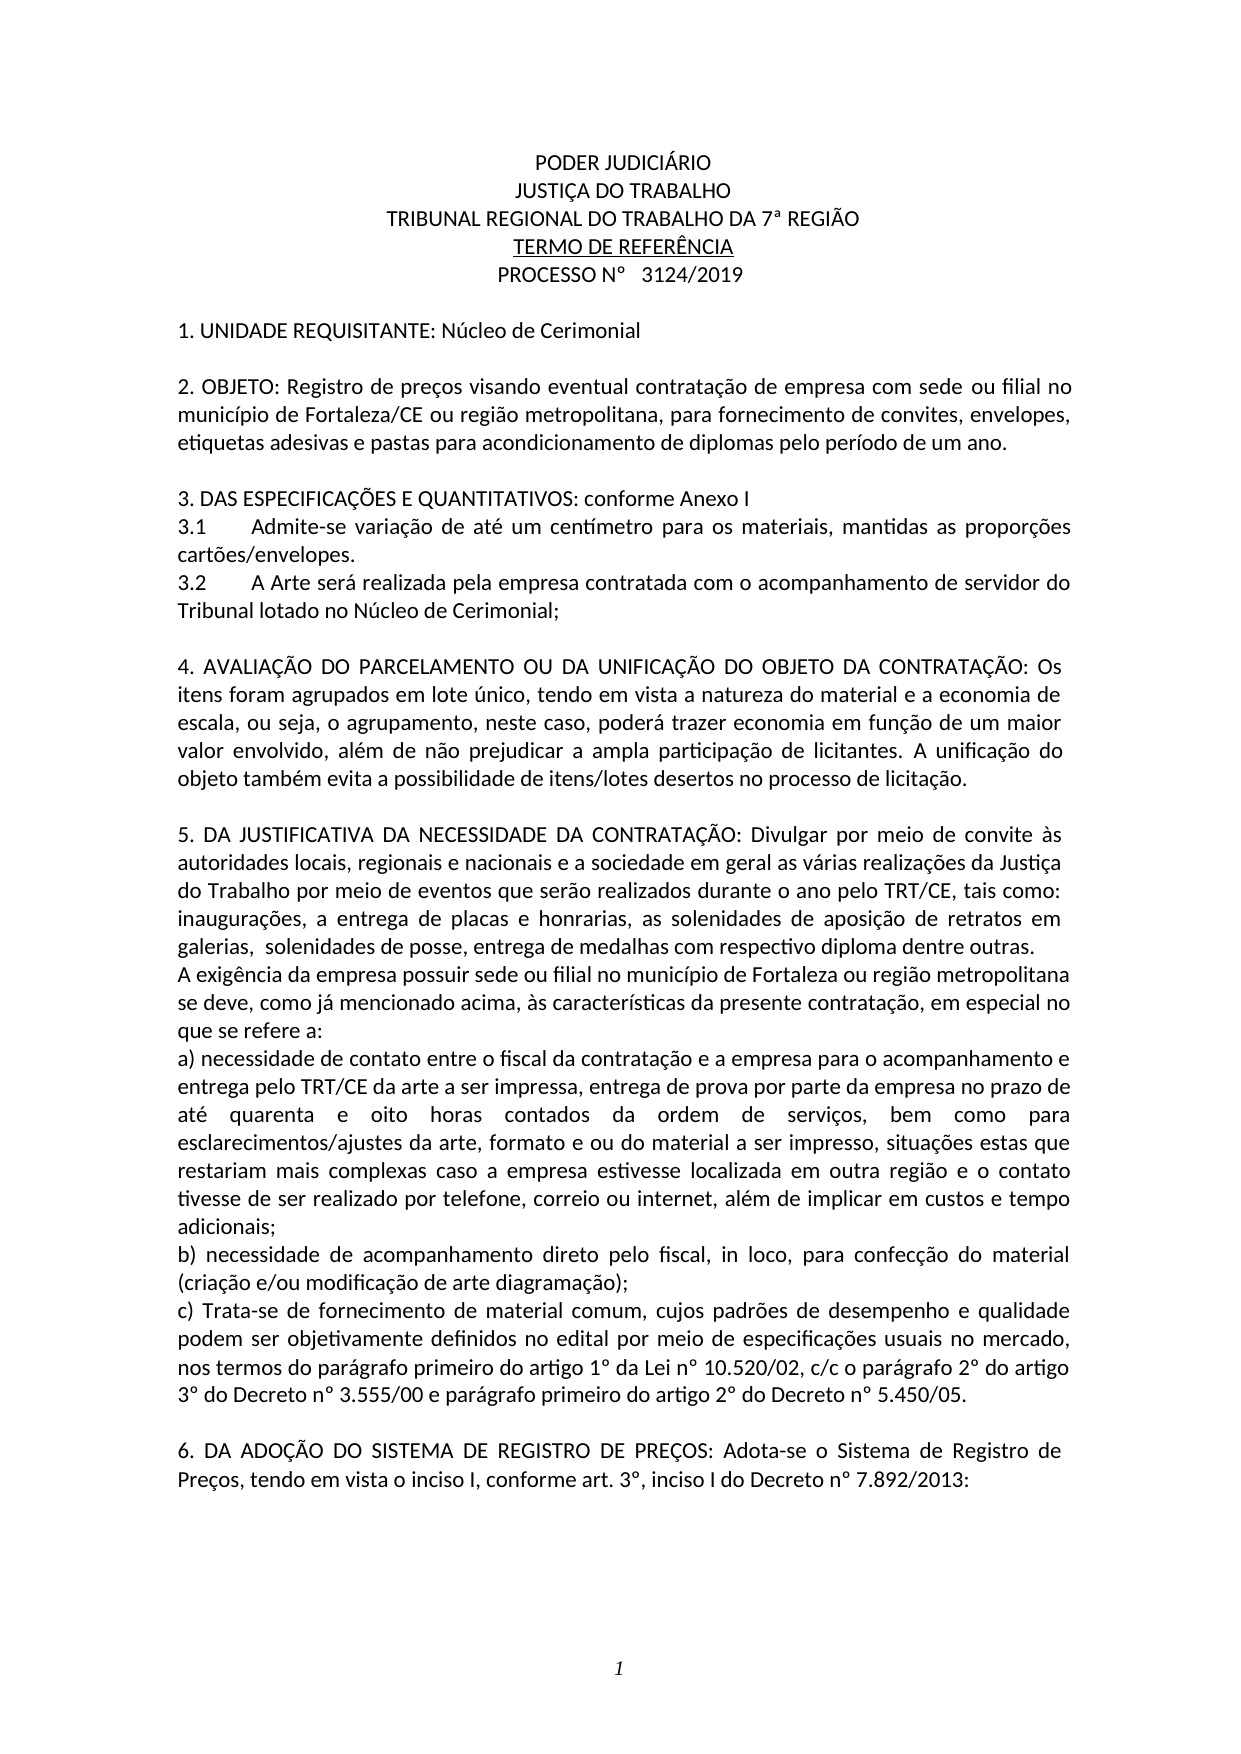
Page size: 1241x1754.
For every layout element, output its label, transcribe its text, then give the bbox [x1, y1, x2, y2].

text 1. UNIDADE REQUISITANTE: Núcleo de Cerimonial [177, 316, 1063, 344]
text 4. AVALIAÇÃO DO PARCELAMENTO OU DA UNIFICAÇÃO DO OBJETO DA CONTRATAÇÃO: Os itens foram agrupados em lote único, tendo em vista a natureza do material e a economia de escala, ou seja, o agrupamento, neste caso, poderá trazer economia em função de um maior valor envolvido, além de não prejudicar a ampla participação de licitantes. A unificação do objeto também evita a possibilidade de itens/lotes desertos no processo de licitação. [177, 652, 1063, 792]
text 5. DA JUSTIFICATIVA DA NECESSIDADE DA CONTRATAÇÃO: Divulgar por meio de convite às autoridades locais, regionais e nacionais e a sociedade em geral as várias realizações da Justiça do Trabalho por meio de eventos que serão realizados durante o ano pelo TRT/CE, tais como: inaugurações, a entrega de placas e honrarias, as solenidades de aposição de retratos em galerias, solenidades de posse, entrega de medalhas com respectivo diploma dentre outras. [177, 820, 1063, 960]
text 3. DAS ESPECIFICAÇÕES E QUANTITATIVOS: conforme Anexo I [177, 484, 1063, 512]
list Admite-se variação de até um centímetro para os materiais, mantidas as proporções cartões/envelopes. [177, 512, 1072, 568]
text a) necessidade de contato entre o fiscal da contratação e a empresa para o acompanhamento e entrega pelo TRT/CE da arte a ser impressa, entrega de prova por parte da empresa no prazo de até quarenta e oito horas contados da ordem de serviços, bem como para esclarecimentos/ajustes da arte, formato e ou do material a ser impresso, situações estas que restariam mais complexas caso a empresa estivesse localizada em outra região e o contato tivesse de ser realizado por telefone, correio ou internet, além de implicar em custos e tempo adicionais; [177, 1044, 1072, 1241]
text TRIBUNAL REGIONAL DO TRABALHO DA 7ª REGIÃO [177, 204, 1069, 232]
text c) Trata-se de fornecimento de material comum, cujos padrões de desempenho e qualidade podem ser objetivamente definidos no edital por meio de especificações usuais no mercado, nos termos do parágrafo primeiro do artigo 1º da Lei nº 10.520/02, c/c o parágrafo 2º do artigo 3º do Decreto nº 3.555/00 e parágrafo primeiro do artigo 2º do Decreto nº 5.450/05. [177, 1297, 1072, 1409]
text 2. OBJETO: Registro de preços visando eventual contratação de empresa com sede ou filial no município de Fortaleza/CE ou região metropolitana, para fornecimento de convites, envelopes, etiquetas adesivas e pastas para acondicionamento de diplomas pelo período de um ano. [177, 372, 1072, 456]
text JUSTIÇA DO TRABALHO [177, 176, 1069, 204]
text 6. DA ADOÇÃO DO SISTEMA DE REGISTRO DE PREÇOS: Adota-se o Sistema de Registro de Preços, tendo em vista o inciso I, conforme art. 3º, inciso I do Decreto nº 7.892/2013: [177, 1437, 1063, 1493]
text PODER JUDICIÁRIO [177, 148, 1069, 176]
text b) necessidade de acompanhamento direto pelo fiscal, in loco, para confecção do material (criação e/ou modificação de arte diagramação); [177, 1241, 1072, 1297]
subtitle TERMO DE REFERÊNCIA [177, 232, 1069, 260]
text PROCESSO Nº 3124/2019 [177, 260, 1063, 288]
list A Arte será realizada pela empresa contratada com o acompanhamento de servidor do Tribunal lotado no Núcleo de Cerimonial; [177, 568, 1072, 624]
text A exigência da empresa possuir sede ou filial no município de Fortaleza ou região metropolitana se deve, como já mencionado acima, às características da presente contratação, em especial no que se refere a: [177, 960, 1072, 1044]
